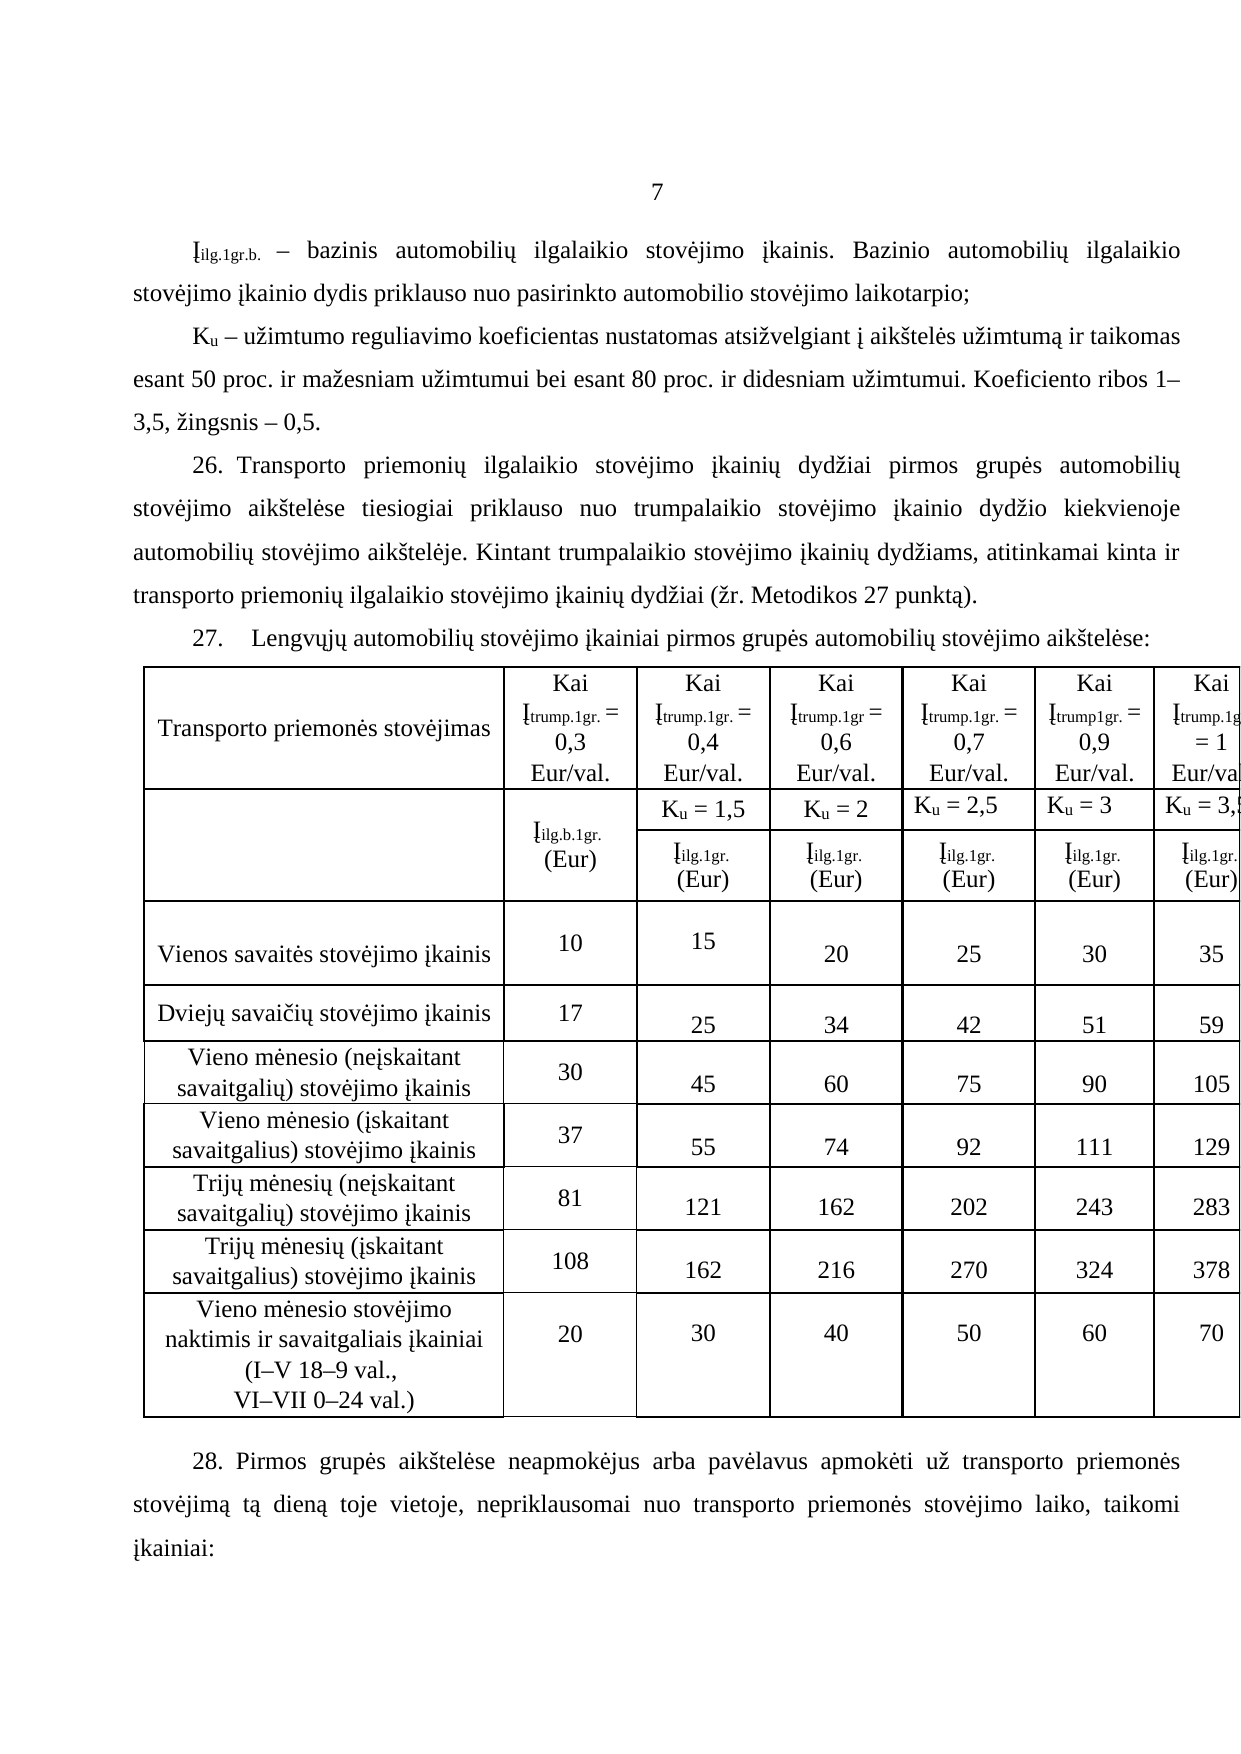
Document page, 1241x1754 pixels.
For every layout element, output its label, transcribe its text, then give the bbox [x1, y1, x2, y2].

table_cell 70 [1155, 1294, 1239, 1416]
table_cell 15 [638, 902, 769, 983]
table_cell 34 [771, 986, 901, 1040]
table_cell 283 [1155, 1168, 1239, 1229]
table_cell 40 [771, 1294, 901, 1416]
table_cell Ku = 1,5 [638, 790, 769, 829]
table_header Kai Įtrump.1gr. = 1 Eur/val. [1155, 668, 1239, 788]
text Ku – užimtumo reguliavimo koeficientas nustatomas atsižvelgiant į aikštelės užimtumą ir taikomas esant 50 proc. ir mažesniam užimtumui bei esant 80 proc. ir didesniam užimtumui. Koeficiento ribos 1–3,5, žingsnis – 0,5. [133, 321, 1181, 436]
table_cell Įilg.1gr. (Eur) [1155, 831, 1239, 900]
table_cell 202 [904, 1168, 1034, 1229]
table_cell 35 [1155, 902, 1239, 983]
table_cell 51 [1036, 986, 1153, 1040]
table_cell Dviejų savaičių stovėjimo įkainis [145, 986, 503, 1040]
table_cell 162 [637, 1231, 769, 1292]
table_cell 378 [1155, 1231, 1239, 1292]
text 28. Pirmos grupės aikštelėse neapmokėjus arba pavėlavus apmokėti už transporto priemonės stovėjimą tą dieną toje vietoje, nepriklausomai nuo transporto priemonės stovėjimo laiko, taikomi įkainiai: [133, 1446, 1181, 1561]
table_cell 162 [771, 1168, 901, 1229]
table_cell [145, 790, 503, 900]
table_cell 10 [505, 902, 636, 983]
table_cell Įilg.1gr. (Eur) [904, 831, 1034, 900]
table_cell 111 [1036, 1105, 1153, 1166]
table_cell 25 [638, 986, 769, 1040]
table_cell Įilg.1gr. (Eur) [771, 831, 901, 900]
table_cell 243 [1036, 1168, 1153, 1229]
table_cell 55 [638, 1105, 769, 1166]
table_cell 60 [1036, 1294, 1153, 1416]
text Įilg.1gr.b. – bazinis automobilių ilgalaikio stovėjimo įkainis. Bazinio automobilių ilgalaikio stovėjimo įkainio dydis priklauso nuo pasirinkto automobilio stovėjimo laikotarpio; [133, 235, 1181, 307]
table_cell 108 [504, 1230, 636, 1292]
table_cell 25 [904, 902, 1034, 983]
table_cell Vieno mėnesio (įskaitant savaitgalius) stovėjimo įkainis [145, 1104, 503, 1166]
table_cell 17 [505, 986, 636, 1040]
table_cell 37 [505, 1104, 636, 1166]
table_cell 75 [904, 1042, 1034, 1103]
table_cell 20 [504, 1293, 636, 1416]
table_cell 121 [637, 1168, 769, 1229]
table_cell Ku = 3,5 [1155, 790, 1239, 829]
table_header Kai Įtrump.1gr. = 0,4 Eur/val. [638, 668, 769, 788]
table_cell Vieno mėnesio (neįskaitant savaitgalių) stovėjimo įkainis [145, 1042, 503, 1103]
table_cell Įilg.1gr. (Eur) [1036, 831, 1153, 900]
table_header Kai Įtrump1gr. = 0,9 Eur/val. [1036, 668, 1153, 788]
table_cell Įilg.b.1gr. (Eur) [505, 790, 636, 900]
table_cell Trijų mėnesių (neįskaitant savaitgalių) stovėjimo įkainis [145, 1168, 503, 1229]
table_header Transporto priemonės stovėjimas [145, 668, 503, 788]
table_cell 20 [771, 902, 901, 983]
text 27. Lengvųjų automobilių stovėjimo įkainiai pirmos grupės automobilių stovėjimo aikštelėse: [133, 623, 1181, 652]
table_header Kai Įtrump.1gr. = 0,3 Eur/val. [505, 668, 636, 788]
table_cell 90 [1036, 1042, 1153, 1103]
table_cell 42 [904, 986, 1034, 1040]
table_cell Trijų mėnesių (įskaitant savaitgalius) stovėjimo įkainis [145, 1231, 503, 1292]
table_cell 74 [771, 1105, 901, 1166]
table_cell 324 [1036, 1231, 1153, 1292]
table_cell Vieno mėnesio stovėjimo naktimis ir savaitgaliais įkainiai (I–V 18–9 val., VI–VII 0–24 val.) [145, 1294, 503, 1416]
table_cell 30 [504, 1042, 636, 1103]
table_cell 81 [504, 1167, 636, 1229]
table_cell Ku = 2 [771, 790, 901, 829]
table_cell 105 [1155, 1042, 1239, 1103]
table_cell 270 [904, 1231, 1034, 1292]
table_cell Ku = 2,5 [904, 790, 1034, 829]
table_cell Vienos savaitės stovėjimo įkainis [145, 902, 503, 983]
table_cell 30 [1036, 902, 1153, 983]
table_cell 60 [771, 1042, 901, 1103]
table_cell Ku = 3 [1036, 790, 1153, 829]
table_cell 50 [904, 1294, 1034, 1416]
text 26. Transporto priemonių ilgalaikio stovėjimo įkainių dydžiai pirmos grupės automobilių stovėjimo aikštelėse tiesiogiai priklauso nuo trumpalaikio stovėjimo įkainio dydžio kiekvienoje automobilių stovėjimo aikštelėje. Kintant trumpalaikio stovėjimo įkainių dydžiams, atitinkamai kinta ir transporto priemonių ilgalaikio stovėjimo įkainių dydžiai (žr. Metodikos 27 punktą). [133, 450, 1181, 608]
table_cell 216 [771, 1231, 901, 1292]
table_cell 30 [637, 1294, 769, 1416]
table_cell 92 [904, 1105, 1034, 1166]
table_header Kai Įtrump.1gr. = 0,7 Eur/val. [904, 668, 1034, 788]
table_cell Įilg.1gr. (Eur) [638, 831, 769, 900]
table_cell 129 [1155, 1105, 1239, 1166]
table_cell 59 [1155, 986, 1239, 1040]
table_cell 45 [638, 1042, 769, 1103]
table_header Kai Įtrump.1gr = 0,6 Eur/val. [771, 668, 901, 788]
